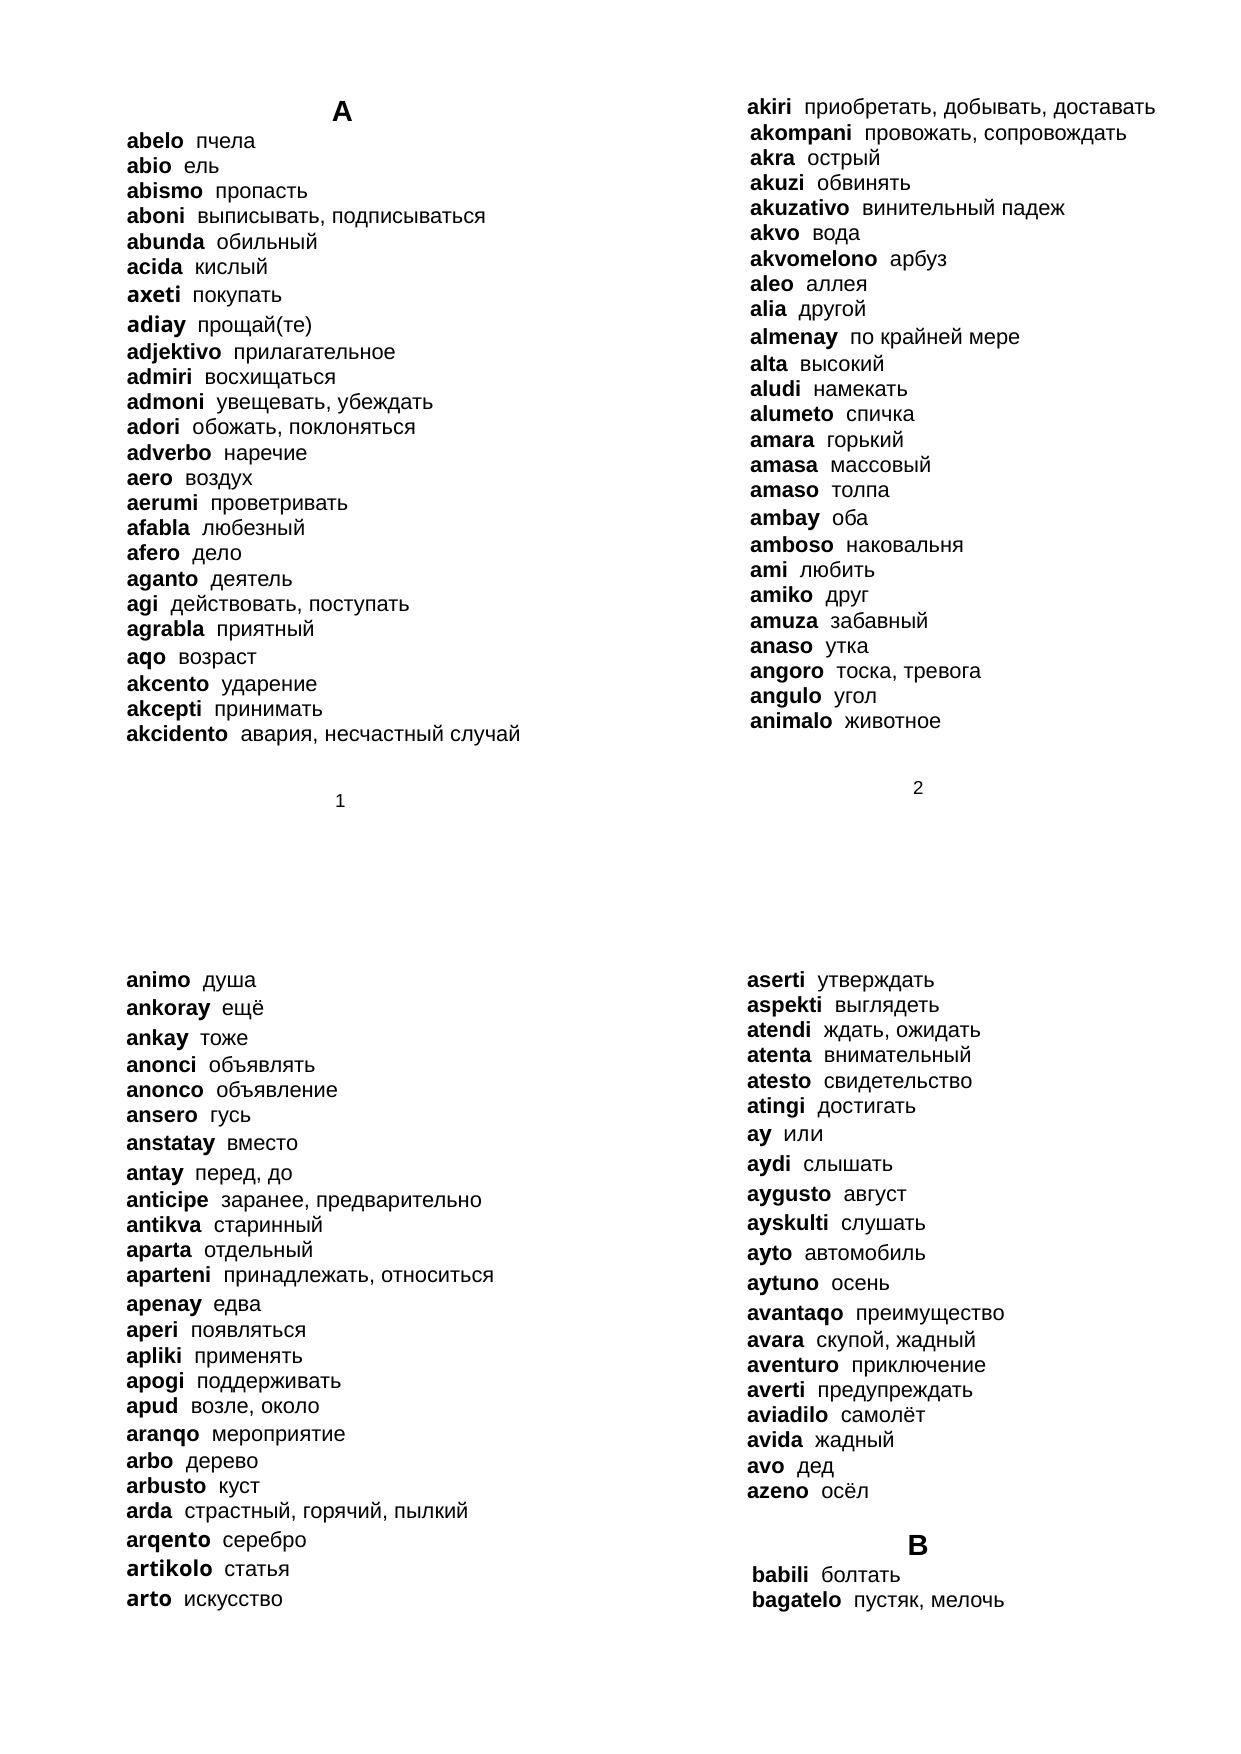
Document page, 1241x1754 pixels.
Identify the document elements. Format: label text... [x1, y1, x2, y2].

table_header akiri приобретать, добывать, доставать akompani провожать, сопровождать akra острый akuzi обвинять akuzativo винительный падеж akvo вода akvomelono арбуз aleo аллея alia другой almenay по крайней мере alta высокий aludi намекать alumeto спичка amara горький amasa массовый amaso толпа ambay оба amboso наковальня ami любить amiko друг amuza забавный anaso утка angoro тоска, тревога angulo угол animalo животное 2 [620, 89, 1167, 860]
table_cell aserti утверждать aspekti выглядеть atendi ждать, ожидать atenta внимательный atesto свидетельство atingi достигать ay или aydi слышать aygusto август ayskulti слушать ayto автомобиль aytuno осень avantaqo преимущество avara скупой, жадный aventuro приключение averti предупреждать aviadilo самолёт avida жадный avo дед azeno осёл B babili болтать bagatelo пустяк, мелочь [620, 860, 1167, 1662]
table_cell animo душа ankoray ещё ankay тоже anonci объявлять anonco объявление ansero гусь anstatay вместо antay перед, до anticipe заранее, предварительно antikva старинный aparta отдельный aparteni принадлежать, относиться apenay едва aperi появляться apliki применять apogi поддерживать apud возле, около aranqo мероприятие arbo дерево arbusto куст arda страстный, горячий, пылкий arqento серебро artikolo статья arto искусство [120, 860, 620, 1662]
table_header A abelo пчела abio ель abismo пропасть aboni выписывать, подписываться abunda обильный acida кислый axeti покупать adiay прощай(те) adjektivo прилагательное admiri восхищаться admoni увещевать, убеждать adori обожать, поклоняться adverbo наречие aero воздух aerumi проветривать afabla любезный afero дело aganto деятель agi действовать, поступать agrabla приятный aqo возраст akcento ударение akcepti принимать akcidento авария, несчастный случай 1 [120, 89, 620, 860]
